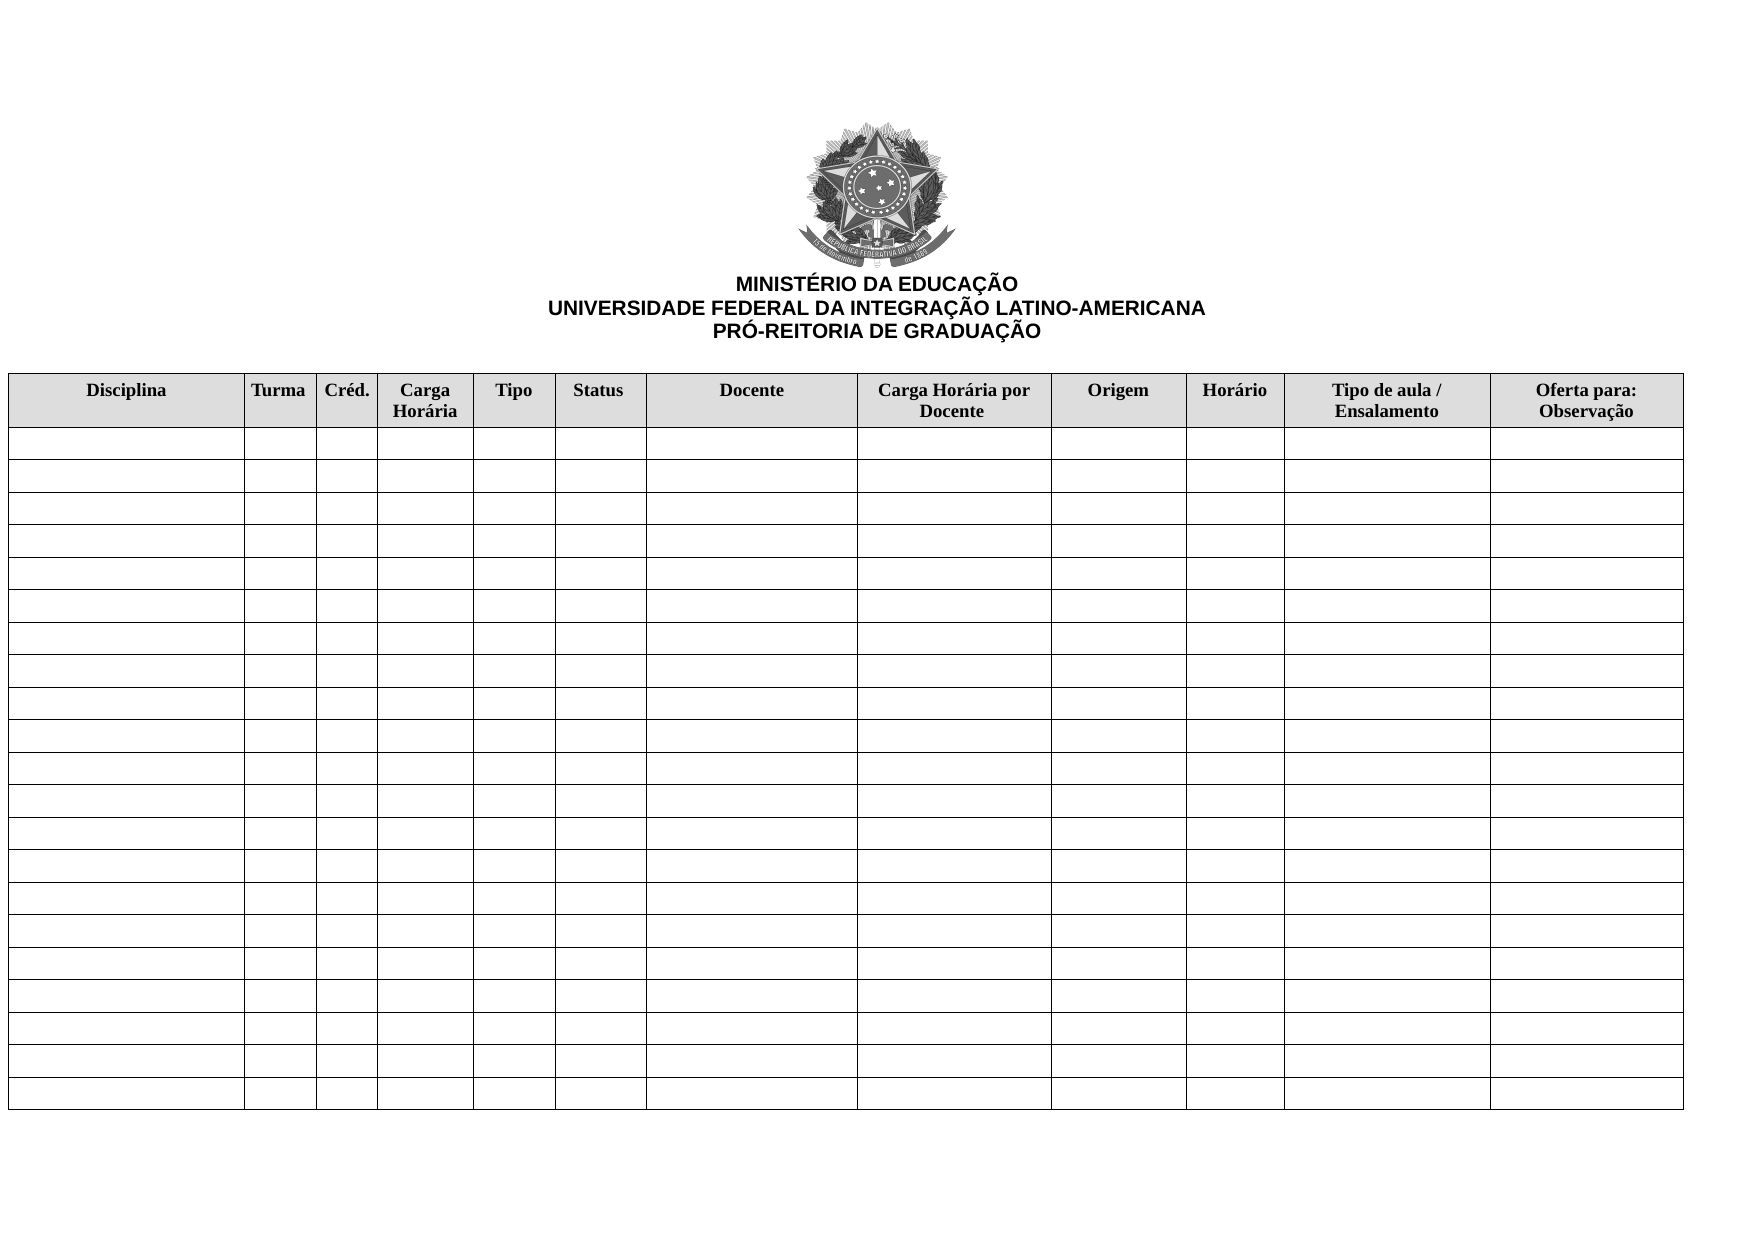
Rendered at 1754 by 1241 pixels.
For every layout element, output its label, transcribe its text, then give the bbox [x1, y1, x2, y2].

table_cell [556, 493, 646, 524]
table_cell [1285, 818, 1490, 849]
table_cell [378, 493, 473, 524]
table_cell [556, 883, 646, 914]
table_cell [1187, 460, 1284, 492]
table_cell [1491, 460, 1683, 492]
table_cell [1052, 785, 1186, 817]
table_cell [317, 720, 377, 752]
table_cell [317, 590, 377, 622]
table_cell [317, 850, 377, 882]
table_cell [1187, 525, 1284, 557]
table_cell [556, 850, 646, 882]
table_cell [317, 1013, 377, 1044]
table_cell [858, 980, 1051, 1012]
table_cell [1491, 428, 1683, 459]
table_cell [1285, 915, 1490, 947]
table_cell [317, 655, 377, 687]
table_cell [378, 818, 473, 849]
table_cell [858, 915, 1051, 947]
table_cell [556, 688, 646, 719]
table_cell [647, 915, 857, 947]
table_cell [647, 460, 857, 492]
table_cell [858, 655, 1051, 687]
table_cell [1285, 623, 1490, 654]
table_cell [1187, 590, 1284, 622]
table_cell [1052, 688, 1186, 719]
table_cell [1187, 623, 1284, 654]
table_cell [245, 688, 316, 719]
table_cell [1187, 818, 1284, 849]
table_cell [858, 558, 1051, 589]
table_cell [9, 785, 244, 817]
table_cell [245, 1013, 316, 1044]
table_cell [378, 460, 473, 492]
table_cell [1052, 590, 1186, 622]
table_cell [1491, 688, 1683, 719]
table_cell [1052, 915, 1186, 947]
table_cell [556, 1013, 646, 1044]
table_cell [474, 720, 555, 752]
table_cell [1187, 883, 1284, 914]
table_cell [317, 428, 377, 459]
table_header Oferta para: Observação [1491, 374, 1683, 427]
table_cell [378, 915, 473, 947]
table_cell [9, 688, 244, 719]
table_cell [858, 428, 1051, 459]
table_cell [858, 948, 1051, 979]
table_header Disciplina [9, 374, 244, 427]
table_cell [9, 948, 244, 979]
table_cell [556, 948, 646, 979]
table_cell [1285, 1045, 1490, 1077]
table_cell [317, 493, 377, 524]
table_cell [1491, 785, 1683, 817]
table_cell [1285, 590, 1490, 622]
table_cell [858, 590, 1051, 622]
table_cell [1285, 753, 1490, 784]
table_cell [378, 1045, 473, 1077]
table_cell [1285, 785, 1490, 817]
table_cell [1491, 980, 1683, 1012]
table_cell [378, 688, 473, 719]
table_cell [1052, 428, 1186, 459]
table_cell [1285, 850, 1490, 882]
table_cell [647, 1013, 857, 1044]
table_cell [647, 850, 857, 882]
table_cell [858, 460, 1051, 492]
table_cell [647, 785, 857, 817]
table_cell [245, 623, 316, 654]
table_cell [858, 883, 1051, 914]
table_cell [245, 558, 316, 589]
table_cell [1285, 493, 1490, 524]
table_cell [1491, 948, 1683, 979]
table_cell [378, 753, 473, 784]
table_cell [556, 655, 646, 687]
table_cell [1052, 720, 1186, 752]
table_cell [1187, 1045, 1284, 1077]
table_header Créd. [317, 374, 377, 427]
table_cell [858, 720, 1051, 752]
table_cell [474, 623, 555, 654]
table_cell [1285, 883, 1490, 914]
table_cell [1491, 525, 1683, 557]
table_cell [245, 753, 316, 784]
table_cell [378, 850, 473, 882]
table_cell [9, 980, 244, 1012]
table_cell [9, 558, 244, 589]
table_cell [647, 688, 857, 719]
table_cell [9, 915, 244, 947]
table_cell [1052, 558, 1186, 589]
table_cell [245, 915, 316, 947]
table_cell [474, 818, 555, 849]
table_cell [1187, 1078, 1284, 1109]
table_cell [9, 883, 244, 914]
table_cell [1285, 1078, 1490, 1109]
table_cell [1187, 688, 1284, 719]
table_cell [858, 1078, 1051, 1109]
table_cell [556, 915, 646, 947]
table_cell [1052, 525, 1186, 557]
table_cell [647, 883, 857, 914]
table_cell [858, 850, 1051, 882]
table_cell [1187, 850, 1284, 882]
table_cell [317, 883, 377, 914]
table_cell [245, 1045, 316, 1077]
table_cell [317, 753, 377, 784]
table_cell [1052, 980, 1186, 1012]
table_cell [474, 785, 555, 817]
table_cell [556, 818, 646, 849]
table_cell [647, 720, 857, 752]
table_cell [245, 980, 316, 1012]
table_cell [1052, 948, 1186, 979]
table_cell [1285, 525, 1490, 557]
table_header Carga Horária [378, 374, 473, 427]
table_cell [9, 493, 244, 524]
table_cell [245, 525, 316, 557]
table_cell [647, 590, 857, 622]
table_cell [474, 883, 555, 914]
table_cell [647, 818, 857, 849]
table_cell [317, 688, 377, 719]
table_cell [474, 493, 555, 524]
table_cell [474, 980, 555, 1012]
table_cell [1187, 980, 1284, 1012]
table_cell [9, 720, 244, 752]
table_cell [474, 525, 555, 557]
table_header Origem [1052, 374, 1186, 427]
table_cell [9, 753, 244, 784]
table_cell [1187, 948, 1284, 979]
table_cell [317, 915, 377, 947]
table_cell [378, 1013, 473, 1044]
table_cell [556, 720, 646, 752]
table_header Tipo [474, 374, 555, 427]
table_cell [9, 1078, 244, 1109]
table_cell [378, 590, 473, 622]
table_cell [1491, 915, 1683, 947]
table_header Docente [647, 374, 857, 427]
table_cell [245, 818, 316, 849]
table_cell [1187, 720, 1284, 752]
table_cell [1052, 850, 1186, 882]
table_cell [647, 980, 857, 1012]
table_cell [1187, 558, 1284, 589]
table_cell [378, 720, 473, 752]
table_cell [556, 525, 646, 557]
table_cell [858, 525, 1051, 557]
table_cell [317, 1078, 377, 1109]
table_cell [647, 493, 857, 524]
table_cell [317, 460, 377, 492]
table_cell [1052, 460, 1186, 492]
table_cell [1285, 948, 1490, 979]
table_cell [1491, 1045, 1683, 1077]
table_cell [647, 623, 857, 654]
table_cell [556, 623, 646, 654]
table_cell [858, 1013, 1051, 1044]
table_cell [9, 590, 244, 622]
table_cell [245, 785, 316, 817]
table_cell [1285, 428, 1490, 459]
table_cell [1052, 655, 1186, 687]
table_cell [647, 428, 857, 459]
table_cell [9, 525, 244, 557]
table_cell [378, 948, 473, 979]
table_cell [317, 818, 377, 849]
table_cell [647, 655, 857, 687]
table_cell [1052, 883, 1186, 914]
table_cell [1285, 460, 1490, 492]
table_cell [245, 460, 316, 492]
table_cell [317, 785, 377, 817]
table_cell [858, 753, 1051, 784]
table_cell [378, 883, 473, 914]
table_header Status [556, 374, 646, 427]
table_cell [245, 590, 316, 622]
table_cell [317, 980, 377, 1012]
table_cell [317, 525, 377, 557]
table_cell [378, 525, 473, 557]
table_cell [378, 980, 473, 1012]
table_cell [9, 1045, 244, 1077]
table_cell [378, 623, 473, 654]
table_cell [1187, 915, 1284, 947]
table_cell [556, 558, 646, 589]
table_cell [1187, 428, 1284, 459]
table_header Carga Horária por Docente [858, 374, 1051, 427]
table_cell [556, 1078, 646, 1109]
table_cell [378, 785, 473, 817]
table_cell [474, 1013, 555, 1044]
table_cell [1052, 1045, 1186, 1077]
table_cell [556, 428, 646, 459]
table_cell [1491, 850, 1683, 882]
table_cell [1187, 493, 1284, 524]
table_cell [556, 1045, 646, 1077]
table_cell [647, 558, 857, 589]
table_cell [474, 1045, 555, 1077]
table_cell [556, 590, 646, 622]
table_cell [9, 655, 244, 687]
table_header Horário [1187, 374, 1284, 427]
table_cell [474, 655, 555, 687]
table_header Turma [245, 374, 316, 427]
table_cell [556, 460, 646, 492]
table_cell [556, 785, 646, 817]
table_cell [1491, 1078, 1683, 1109]
table_cell [378, 655, 473, 687]
table_cell [474, 1078, 555, 1109]
table_cell [1052, 623, 1186, 654]
table_cell [245, 1078, 316, 1109]
table_cell [317, 558, 377, 589]
table_cell [1285, 980, 1490, 1012]
table_cell [1187, 1013, 1284, 1044]
table_cell [9, 818, 244, 849]
table_cell [474, 428, 555, 459]
table_cell [317, 623, 377, 654]
table_cell [245, 428, 316, 459]
table_cell [647, 1078, 857, 1109]
table_cell [1491, 623, 1683, 654]
table_cell [1187, 785, 1284, 817]
table_cell [858, 1045, 1051, 1077]
table_cell [474, 915, 555, 947]
table_cell [474, 688, 555, 719]
table_cell [9, 850, 244, 882]
table_cell [474, 948, 555, 979]
table_cell [858, 623, 1051, 654]
table_cell [474, 590, 555, 622]
table_cell [647, 753, 857, 784]
table_cell [474, 850, 555, 882]
table_cell [858, 785, 1051, 817]
table_cell [1285, 558, 1490, 589]
table_cell [1491, 883, 1683, 914]
table_cell [1285, 655, 1490, 687]
table_cell [245, 883, 316, 914]
table_cell [556, 980, 646, 1012]
table_cell [1491, 558, 1683, 589]
table_cell [378, 1078, 473, 1109]
table_cell [1052, 753, 1186, 784]
table_cell [1491, 655, 1683, 687]
table_cell [1052, 1013, 1186, 1044]
table_cell [858, 688, 1051, 719]
table_cell [245, 493, 316, 524]
table_cell [317, 948, 377, 979]
table_cell [245, 948, 316, 979]
table_cell [1491, 493, 1683, 524]
table_cell [378, 428, 473, 459]
table_cell [9, 428, 244, 459]
table_cell [647, 1045, 857, 1077]
table_cell [378, 558, 473, 589]
table_cell [1285, 1013, 1490, 1044]
table_cell [1052, 818, 1186, 849]
table_cell [1187, 655, 1284, 687]
table_cell [1491, 720, 1683, 752]
table_cell [474, 460, 555, 492]
table_cell [9, 460, 244, 492]
table_cell [1285, 688, 1490, 719]
table_cell [1491, 818, 1683, 849]
table_cell [474, 753, 555, 784]
table_cell [474, 558, 555, 589]
table_cell [245, 655, 316, 687]
table_cell [9, 1013, 244, 1044]
table_cell [556, 753, 646, 784]
table_header Tipo de aula / Ensalamento [1285, 374, 1490, 427]
table_cell [858, 818, 1051, 849]
table_cell [1491, 1013, 1683, 1044]
table_cell [1187, 753, 1284, 784]
table_cell [245, 720, 316, 752]
table_cell [317, 1045, 377, 1077]
table_cell [245, 850, 316, 882]
table_cell [9, 623, 244, 654]
table_cell [1491, 590, 1683, 622]
table_cell [858, 493, 1051, 524]
table_cell [1285, 720, 1490, 752]
table_cell [647, 525, 857, 557]
table_cell [1052, 1078, 1186, 1109]
table_cell [647, 948, 857, 979]
table_cell [1491, 753, 1683, 784]
table_cell [1052, 493, 1186, 524]
